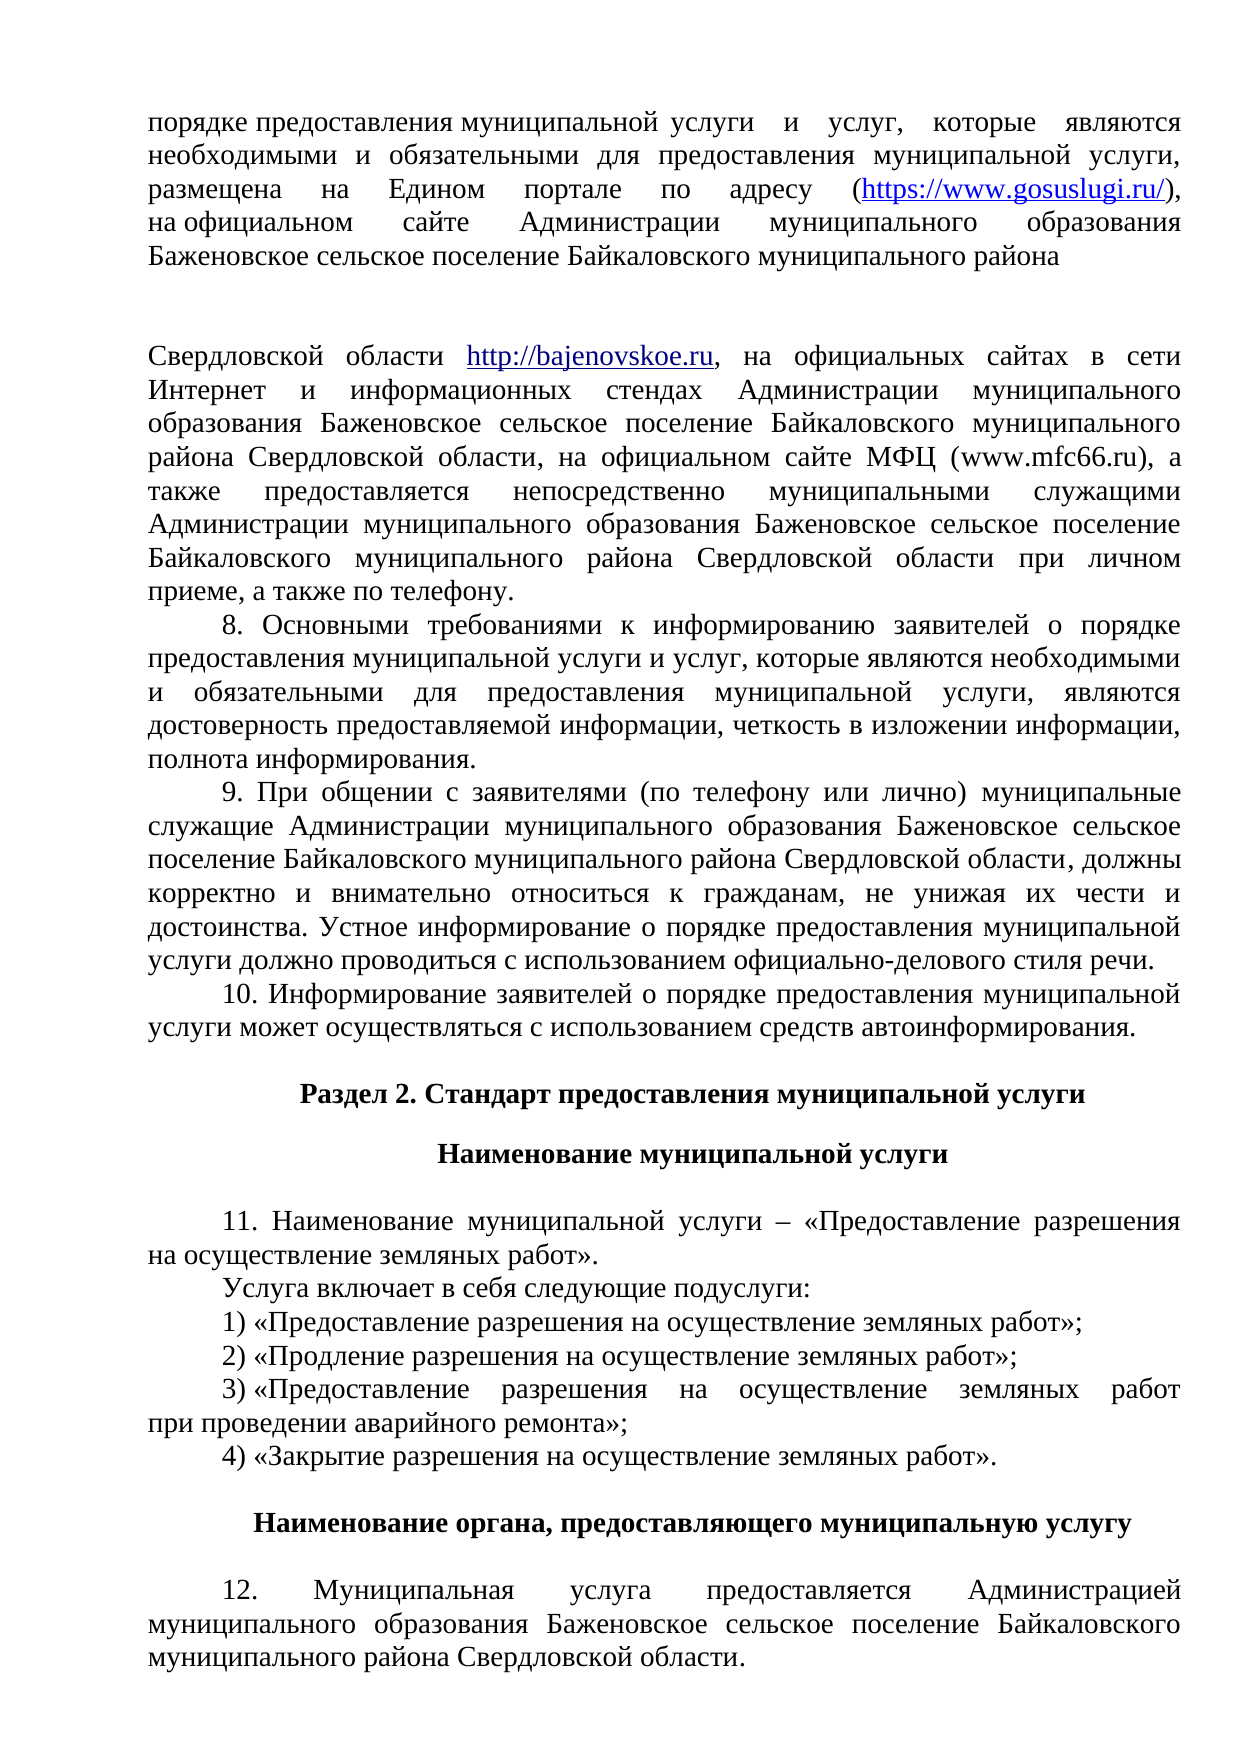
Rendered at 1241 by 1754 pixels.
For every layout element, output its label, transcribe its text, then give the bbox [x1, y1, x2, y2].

text 10. Информирование заявителей о порядке предоставления муниципальной услуги может осуществляться с использованием средств автоинформирования. [148, 976, 1181, 1043]
text порядке предоставления муниципальной услуги и услуг, которые являются необходимыми и обязательными для предоставления муниципальной услуги, размещена на Едином портале по адресу (https://www.gosuslugi.ru/), на официальном сайте Администрации муниципального образования Баженовское сельское поселение Байкаловского муниципального района [148, 104, 1181, 271]
text Раздел 2. Стандарт предоставления муниципальной услуги [148, 1076, 1181, 1110]
text 11. Наименование муниципальной услуги – «Предоставление разрешения на осуществление земляных работ». [148, 1203, 1181, 1271]
text 1) «Предоставление разрешения на осуществление земляных работ»; [148, 1304, 1181, 1338]
text Наименование органа, предоставляющего муниципальную услугу [148, 1505, 1181, 1539]
text 3) «Предоставление разрешения на осуществление земляных работ при проведении аварийного ремонта»; [148, 1371, 1181, 1438]
text Наименование муниципальной услуги [148, 1136, 1181, 1170]
text 4) «Закрытие разрешения на осуществление земляных работ». [148, 1438, 1181, 1472]
text 8. Основными требованиями к информированию заявителей о порядке предоставления муниципальной услуги и услуг, которые являются необходимыми и обязательными для предоставления муниципальной услуги, являются достоверность предоставляемой информации, четкость в изложении информации, полнота информирования. [148, 607, 1181, 774]
text 2) «Продление разрешения на осуществление земляных работ»; [148, 1338, 1181, 1371]
text Услуга включает в себя следующие подуслуги: [148, 1271, 1181, 1304]
text 9. При общении с заявителями (по телефону или лично) муниципальные служащие Администрации муниципального образования Баженовское сельское поселение Байкаловского муниципального района Свердловской области, должны корректно и внимательно относиться к гражданам, не унижая их чести и достоинства. Устное информирование о порядке предоставления муниципальной услуги должно проводиться с использованием официально-делового стиля речи. [148, 774, 1181, 976]
text 12. Муниципальная услуга предоставляется Администрацией муниципального образования Баженовское сельское поселение Байкаловского муниципального района Свердловской области. [148, 1572, 1181, 1673]
text Свердловской области http://bajenovskoe.ru, на официальных сайтах в сети Интернет и информационных стендах Администрации муниципального образования Баженовское сельское поселение Байкаловского муниципального района Свердловской области, на официальном сайте МФЦ (www.mfc66.ru), а также предоставляется непосредственно муниципальными служащими Администрации муниципального образования Баженовское сельское поселение Байкаловского муниципального района Свердловской области при личном приеме, а также по телефону. [148, 338, 1181, 607]
